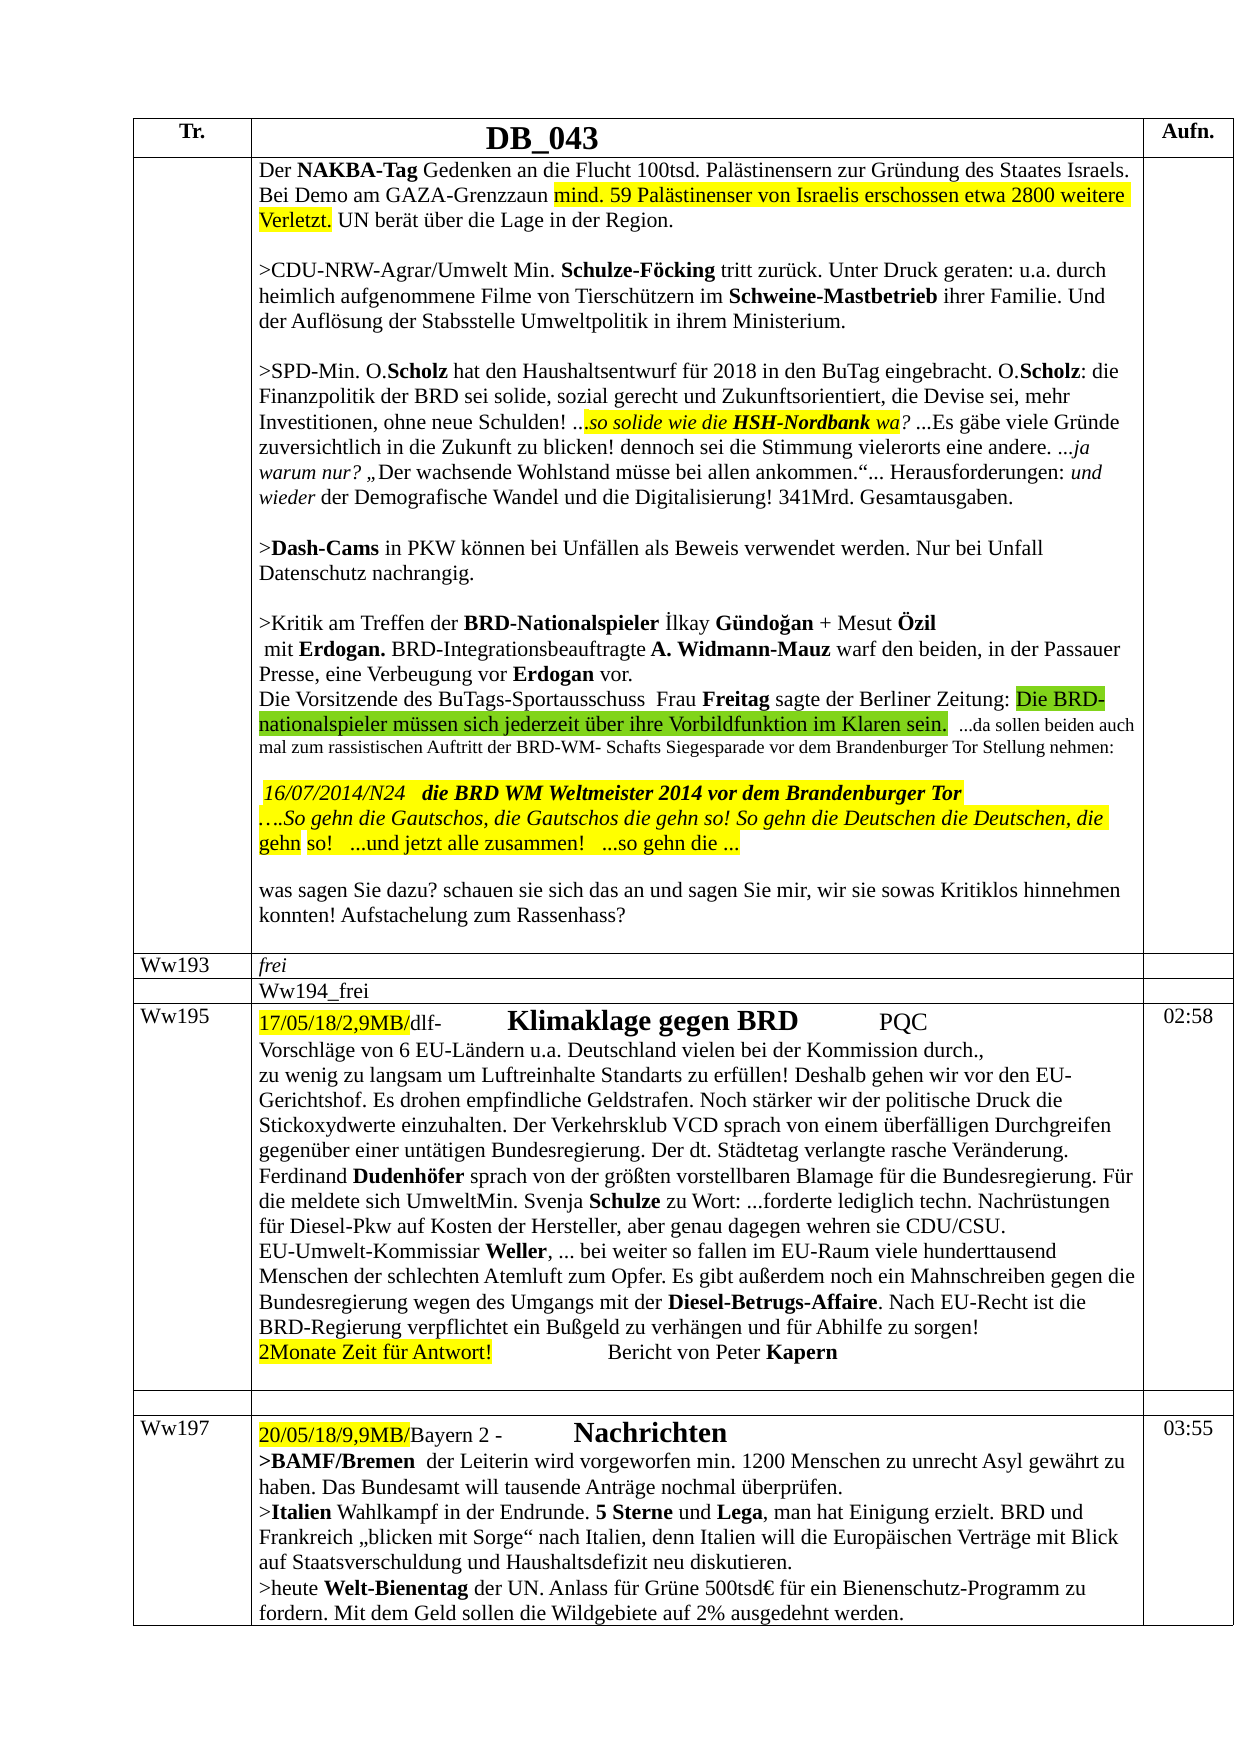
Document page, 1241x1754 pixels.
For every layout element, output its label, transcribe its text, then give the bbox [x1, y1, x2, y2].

table_cell [1144, 979, 1233, 1003]
table_cell 20/05/18/9,9MB/Bayern 2 - Nachrichten >BAMF/Bremen der Leiterin wird vorgeworfen min. 1200 Menschen zu unrecht Asyl gewährt zu haben. Das Bundesamt will tausende Anträge nochmal überprüfen. >Italien Wahlkampf in der Endrunde. 5 Sterne und Lega, man hat Einigung erzielt. BRD und Frankreich „blicken mit Sorge“ nach Italien, denn Italien will die Europäischen Verträge mit Blick auf Staatsverschuldung und Haushaltsdefizit neu diskutieren. >heute Welt-Bienentag der UN. Anlass für Grüne 500tsd€ für ein Bienenschutz-Programm zu fordern. Mit dem Geld sollen die Wildgebiete auf 2% ausgedehnt werden. [252, 1416, 1143, 1625]
table_cell [1144, 1391, 1233, 1415]
table_cell Der NAKBA-Tag Gedenken an die Flucht 100tsd. Palästinensern zur Gründung des Staates Israels. Bei Demo am GAZA-Grenzzaun mind. 59 Palästinenser von Israelis erschossen etwa 2800 weitere Verletzt. UN berät über die Lage in der Region. >CDU-NRW-Agrar/Umwelt Min. Schulze-Föcking tritt zurück. Unter Druck geraten: u.a. durch heimlich aufgenommene Filme von Tierschützern im Schweine-Mastbetrieb ihrer Familie. Und der Auflösung der Stabsstelle Umweltpolitik in ihrem Ministerium. >SPD-Min. O.Scholz hat den Haushaltsentwurf für 2018 in den BuTag eingebracht. O.Scholz: die Finanzpolitik der BRD sei solide, sozial gerecht und Zukunftsorientiert, die Devise sei, mehr Investitionen, ohne neue Schulden! ...so solide wie die HSH-Nordbank wa? ...Es gäbe viele Gründe zuversichtlich in die Zukunft zu blicken! dennoch sei die Stimmung vielerorts eine andere. ...ja warum nur? „Der wachsende Wohlstand müsse bei allen ankommen.“... Herausforderungen: und wieder der Demografische Wandel und die Digitalisierung! 341Mrd. Gesamtausgaben. >Dash-Cams in PKW können bei Unfällen als Beweis verwendet werden. Nur bei Unfall Datenschutz nachrangig. >Kritik am Treffen der BRD-Nationalspieler İlkay Gündoğan + Mesut Özil mit Erdogan. BRD-Integrationsbeauftragte A. Widmann-Mauz warf den beiden, in der Passauer Presse, eine Verbeugung vor Erdogan vor. Die Vorsitzende des BuTags-Sportausschuss Frau Freitag sagte der Berliner Zeitung: Die BRD-nationalspieler müssen sich jederzeit über ihre Vorbildfunktion im Klaren sein. ...da sollen beiden auch mal zum rassistischen Auftritt der BRD-WM- Schafts Siegesparade vor dem Brandenburger Tor Stellung nehmen: 16/07/2014/N24 die BRD WM Weltmeister 2014 vor dem Brandenburger Tor ….So gehn die Gautschos, die Gautschos die gehn so! So gehn die Deutschen die Deutschen, die gehn so! ...und jetzt alle zusammen! ...so gehn die ... was sagen Sie dazu? schauen sie sich das an und sagen Sie mir, wir sie sowas Kritiklos hinnehmen konnten! Aufstachelung zum Rassenhass? [252, 158, 1143, 952]
table_header DB_043 [252, 119, 1143, 157]
table_cell Ww194_frei [252, 979, 1143, 1003]
table_cell Ww195 [134, 1004, 251, 1389]
table_cell [252, 1391, 1143, 1415]
table_cell [1144, 954, 1233, 978]
table_cell 02:58 [1144, 1004, 1233, 1389]
table_header Aufn. [1144, 119, 1233, 157]
table_cell 17/05/18/2,9MB/dlf- Klimaklage gegen BRD PQC Vorschläge von 6 EU-Ländern u.a. Deutschland vielen bei der Kommission durch., zu wenig zu langsam um Luftreinhalte Standarts zu erfüllen! Deshalb gehen wir vor den EU-Gerichtshof. Es drohen empfindliche Geldstrafen. Noch stärker wir der politische Druck die Stickoxydwerte einzuhalten. Der Verkehrsklub VCD sprach von einem überfälligen Durchgreifen gegenüber einer untätigen Bundesregierung. Der dt. Städtetag verlangte rasche Veränderung. Ferdinand Dudenhöfer sprach von der größten vorstellbaren Blamage für die Bundesregierung. Für die meldete sich UmweltMin. Svenja Schulze zu Wort: ...forderte lediglich techn. Nachrüstungen für Diesel-Pkw auf Kosten der Hersteller, aber genau dagegen wehren sie CDU/CSU. EU-Umwelt-Kommissiar Weller, ... bei weiter so fallen im EU-Raum viele hunderttausend Menschen der schlechten Atemluft zum Opfer. Es gibt außerdem noch ein Mahnschreiben gegen die Bundesregierung wegen des Umgangs mit der Diesel-Betrugs-Affaire. Nach EU-Recht ist die BRD-Regierung verpflichtet ein Bußgeld zu verhängen und für Abhilfe zu sorgen! 2Monate Zeit für Antwort! Bericht von Peter Kapern [252, 1004, 1143, 1389]
table_cell [134, 979, 251, 1003]
table_cell [1144, 158, 1233, 952]
table_cell Ww193 [134, 954, 251, 978]
table_header Tr. [134, 119, 251, 157]
table_cell 03:55 [1144, 1416, 1233, 1625]
table_cell [134, 1391, 251, 1415]
table_cell frei [252, 954, 1143, 978]
table_cell [134, 158, 251, 952]
table_cell Ww197 [134, 1416, 251, 1625]
